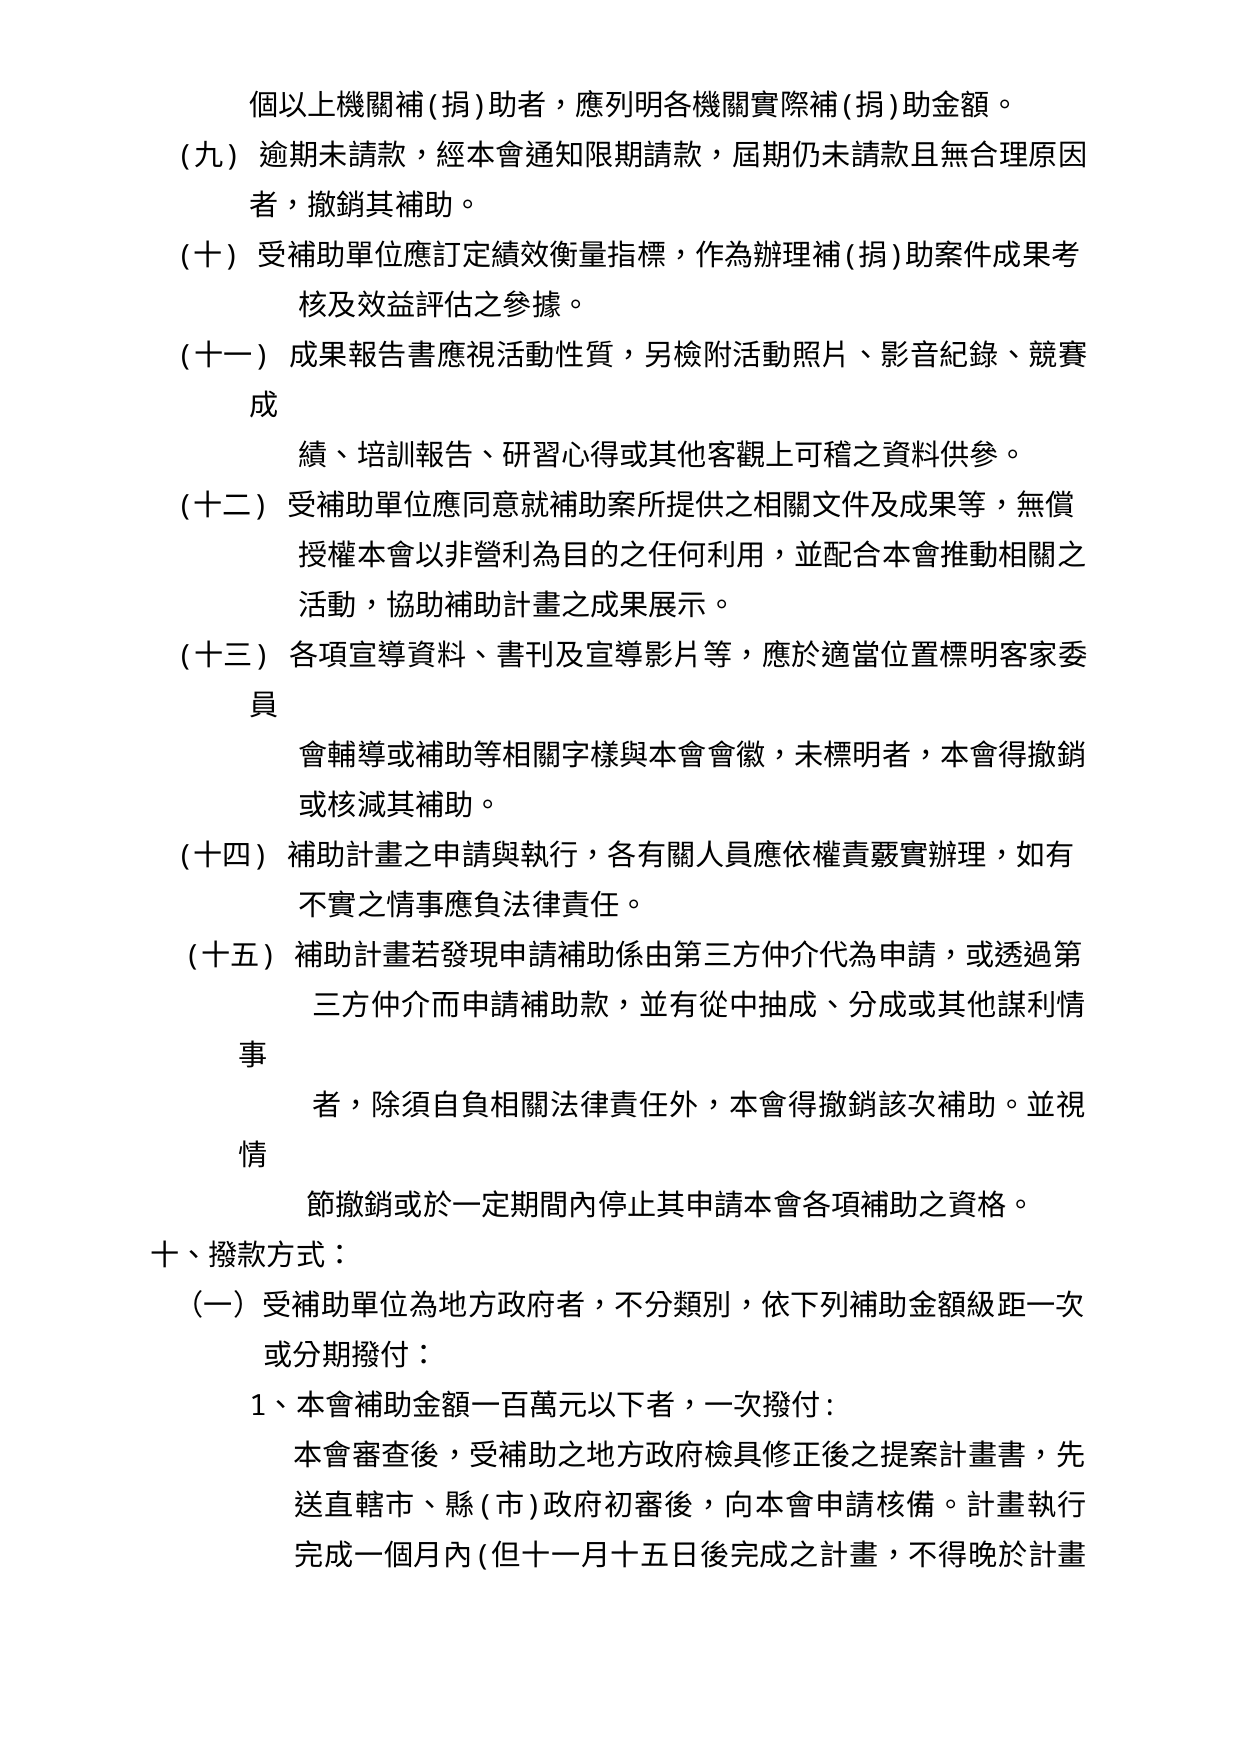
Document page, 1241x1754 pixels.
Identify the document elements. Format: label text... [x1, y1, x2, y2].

text 或核減其補助。 [176, 775, 1087, 825]
text （一）受補助單位為地方政府者，不分類別，依下列補助金額級距一次或分期撥付： [174, 1275, 1087, 1375]
text 活動，協助補助計畫之成果展示。 [176, 575, 1087, 625]
text (九) 逾期未請款，經本會通知限期請款，屆期仍未請款且無合理原因者，撤銷其補助。 [176, 125, 1087, 225]
text 本會審查後，受補助之地方政府檢具修正後之提案計畫書，先送直轄市、縣(市)政府初審後，向本會申請核備。計畫執行完成一個月內(但十一月十五日後完成之計畫，不得晚於計畫執行當年十二月十五日)，受補助之地方政府檢具執行成果報告書，先送直轄市、縣(市)政府初審後，再併同該直轄市、縣(市)政府納入預算證明書及收據、活動總經費支出明細表、獲補助經費項目及金額明細表，向本會申請一次撥付。 [293, 1425, 1087, 1575]
text 十、撥款方式： [150, 1225, 1087, 1275]
text 授權本會以非營利為目的之任何利用，並配合本會推動相關之 [176, 525, 1087, 575]
text (十) 受補助單位應訂定績效衡量指標，作為辦理補(捐)助案件成果考 [176, 225, 1087, 275]
text (十三) 各項宣導資料、書刊及宣導影片等，應於適當位置標明客家委員 [176, 625, 1087, 725]
text 者，除須自負相關法律責任外，本會得撤銷該次補助。並視情 [184, 1075, 1087, 1175]
text 會輔導或補助等相關字樣與本會會徽，未標明者，本會得撤銷 [176, 725, 1087, 775]
text 1、本會補助金額一百萬元以下者，一次撥付: [150, 1375, 1087, 1425]
text 績、培訓報告、研習心得或其他客觀上可稽之資料供參。 [176, 425, 1087, 475]
text (十四) 補助計畫之申請與執行，各有關人員應依權責覈實辦理，如有 [176, 825, 1087, 875]
text 核及效益評估之參據。 [176, 275, 1087, 325]
text 個以上機關補(捐)助者，應列明各機關實際補(捐)助金額。 [176, 75, 1087, 125]
text (十五) 補助計畫若發現申請補助係由第三方仲介代為申請，或透過第 [184, 925, 1087, 975]
text 三方仲介而申請補助款，並有從中抽成、分成或其他謀利情事 [184, 975, 1087, 1075]
text 節撤銷或於一定期間內停止其申請本會各項補助之資格。 [184, 1175, 1087, 1225]
text 不實之情事應負法律責任。 [176, 875, 1087, 925]
text (十二) 受補助單位應同意就補助案所提供之相關文件及成果等，無償 [176, 475, 1087, 525]
text (十一) 成果報告書應視活動性質，另檢附活動照片、影音紀錄、競賽成 [176, 325, 1087, 425]
